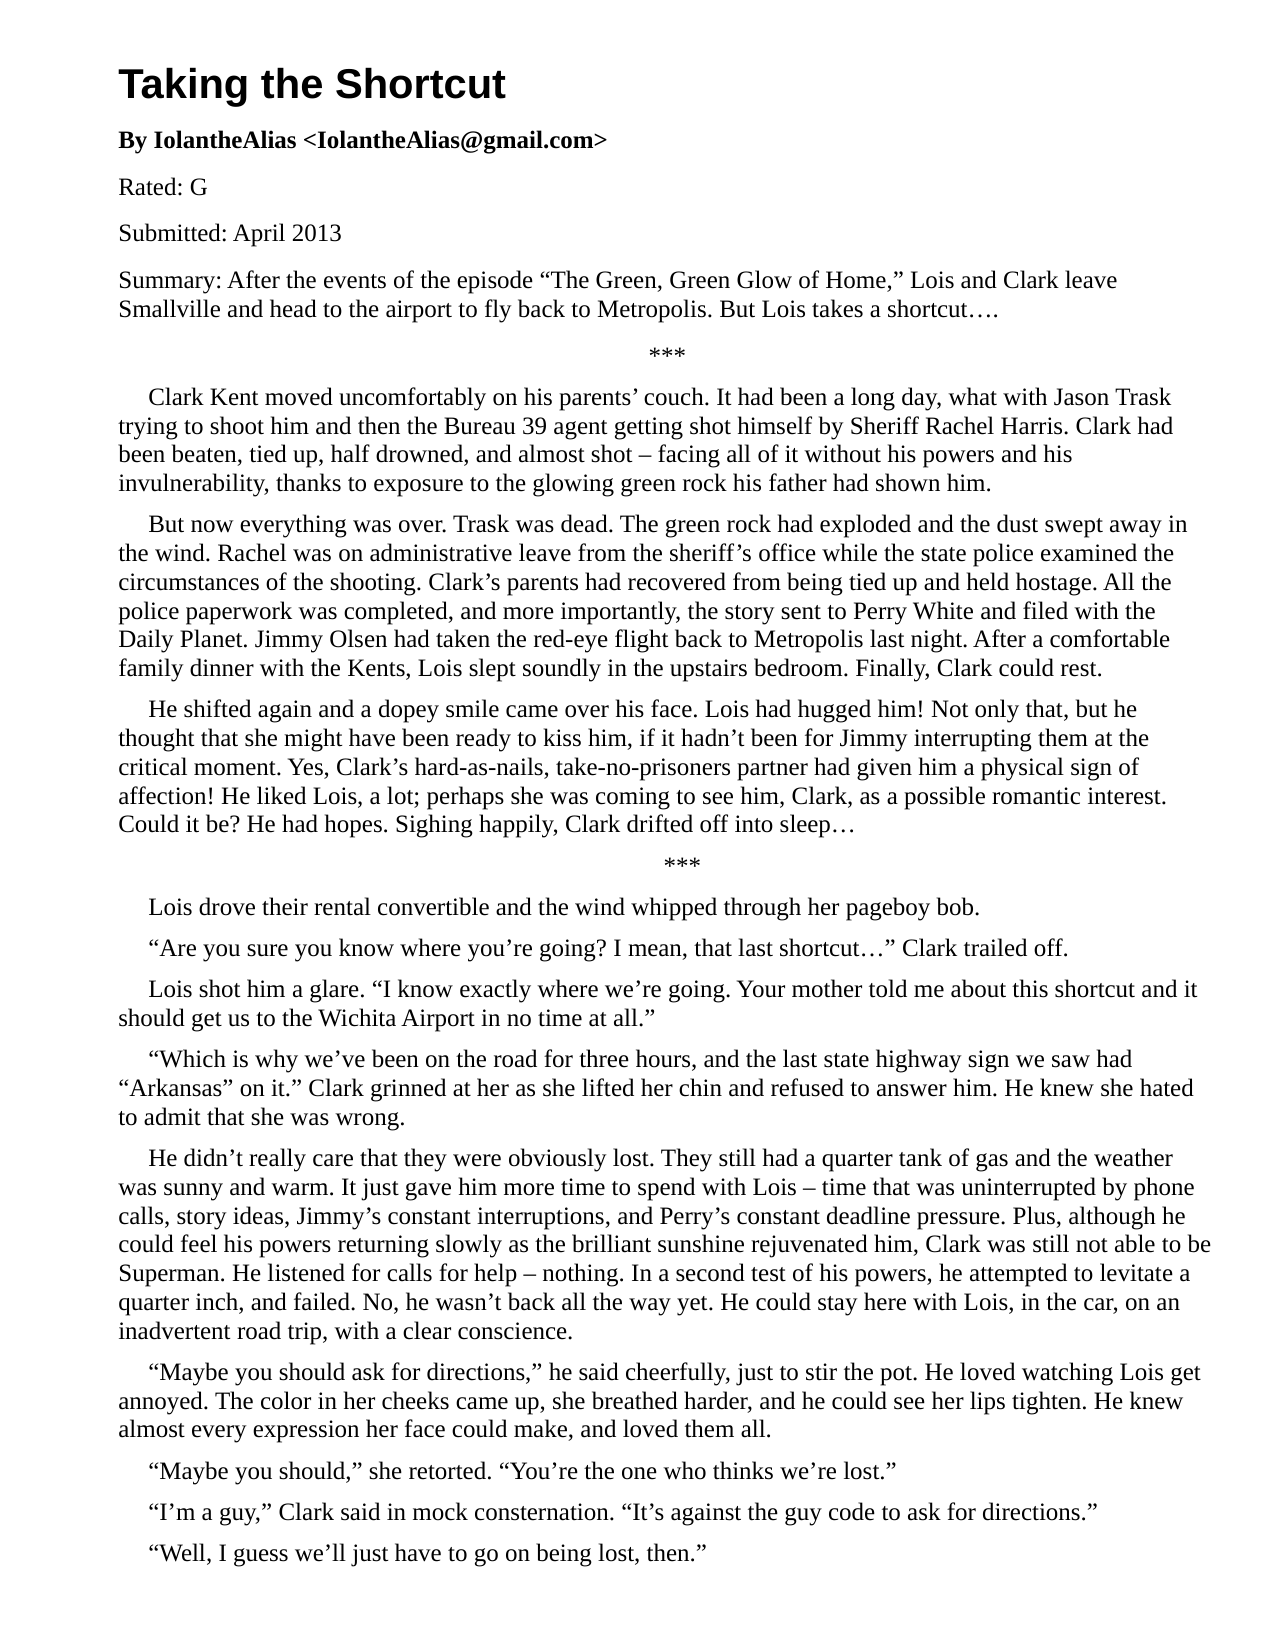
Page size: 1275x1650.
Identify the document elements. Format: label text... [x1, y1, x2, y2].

subtitle Taking the Shortcut [118, 59, 1216, 107]
text Lois drove their rental convertible and the wind whipped through her pageboy bob. [118, 892, 1216, 921]
text He shifted again and a dopey smile came over his face. Lois had hugged him! Not only that, but he thought that she might have been ready to kiss him, if it hadn’t been for Jimmy interrupting them at the critical moment. Yes, Clark’s hard-as-nails, take-no-prisoners partner had given him a physical sign of affection! He liked Lois, a lot; perhaps she was coming to see him, Clark, as a possible romantic interest. Could it be? He had hopes. Sighing happily, Clark drifted off into sleep… [118, 694, 1216, 838]
text “Which is why we’ve been on the road for three hours, and the last state highway sign we saw had “Arkansas” on it.” Clark grinned at her as she lifted her chin and refused to answer him. He knew she hated to admit that she was wrong. [118, 1044, 1216, 1131]
text “Are you sure you know where you’re going? I mean, that last shortcut…” Clark trailed off. [118, 933, 1216, 962]
text Rated: G [118, 172, 1216, 201]
text But now everything was over. Trask was dead. The green rock had exploded and the dust swept away in the wind. Rachel was on administrative leave from the sheriff’s office while the state police examined the circumstances of the shooting. Clark’s parents had recovered from being tied up and held hostage. All the police paperwork was completed, and more importantly, the story sent to Perry White and filed with the Daily Planet. Jimmy Olsen had taken the red-eye flight back to Metropolis last night. After a comfortable family dinner with the Kents, Lois slept soundly in the upstairs bedroom. Finally, Clark could rest. [118, 509, 1216, 682]
text He didn’t really care that they were obviously lost. They still had a quarter tank of gas and the weather was sunny and warm. It just gave him more time to spend with Lois – time that was uninterrupted by phone calls, story ideas, Jimmy’s constant interruptions, and Perry’s constant deadline pressure. Plus, although he could feel his powers returning slowly as the brilliant sunshine rejuvenated him, Clark was still not able to be Superman. He listened for calls for help – nothing. In a second test of his powers, he attempted to levitate a quarter inch, and failed. No, he wasn’t back all the way yet. He could stay here with Lois, in the car, on an inadvertent road trip, with a clear conscience. [118, 1143, 1216, 1344]
text “Maybe you should ask for directions,” he said cheerfully, just to stir the pot. He loved watching Lois get annoyed. The color in her cheeks came up, she breathed harder, and he could see her lips tighten. He knew almost every expression her face could make, and loved them all. [118, 1357, 1216, 1443]
text Submitted: April 2013 [118, 218, 1216, 247]
text *** [118, 341, 1216, 369]
text “Maybe you should,” she retorted. “You’re the one who thinks we’re lost.” [118, 1456, 1216, 1484]
text “Well, I guess we’ll just have to go on being lost, then.” [118, 1538, 1216, 1567]
text By IolantheAlias <IolantheAlias@gmail.com> [118, 125, 1216, 154]
text Summary: After the events of the episode “The Green, Green Glow of Home,” Lois and Clark leave Smallville and head to the airport to fly back to Metropolis. But Lois takes a shortcut…. [118, 265, 1216, 323]
text Clark Kent moved uncomfortably on his parents’ couch. It had been a long day, what with Jason Trask trying to shoot him and then the Bureau 39 agent getting shot himself by Sheriff Rachel Harris. Clark had been beaten, tied up, half drowned, and almost shot – facing all of it without his powers and his invulnerability, thanks to exposure to the glowing green rock his father had shown him. [118, 382, 1216, 497]
text Lois shot him a glare. “I know exactly where we’re going. Your mother told me about this shortcut and it should get us to the Wichita Airport in no time at all.” [118, 974, 1216, 1032]
text *** [118, 851, 1216, 879]
text “I’m a guy,” Clark said in mock consternation. “It’s against the guy code to ask for directions.” [118, 1497, 1216, 1526]
